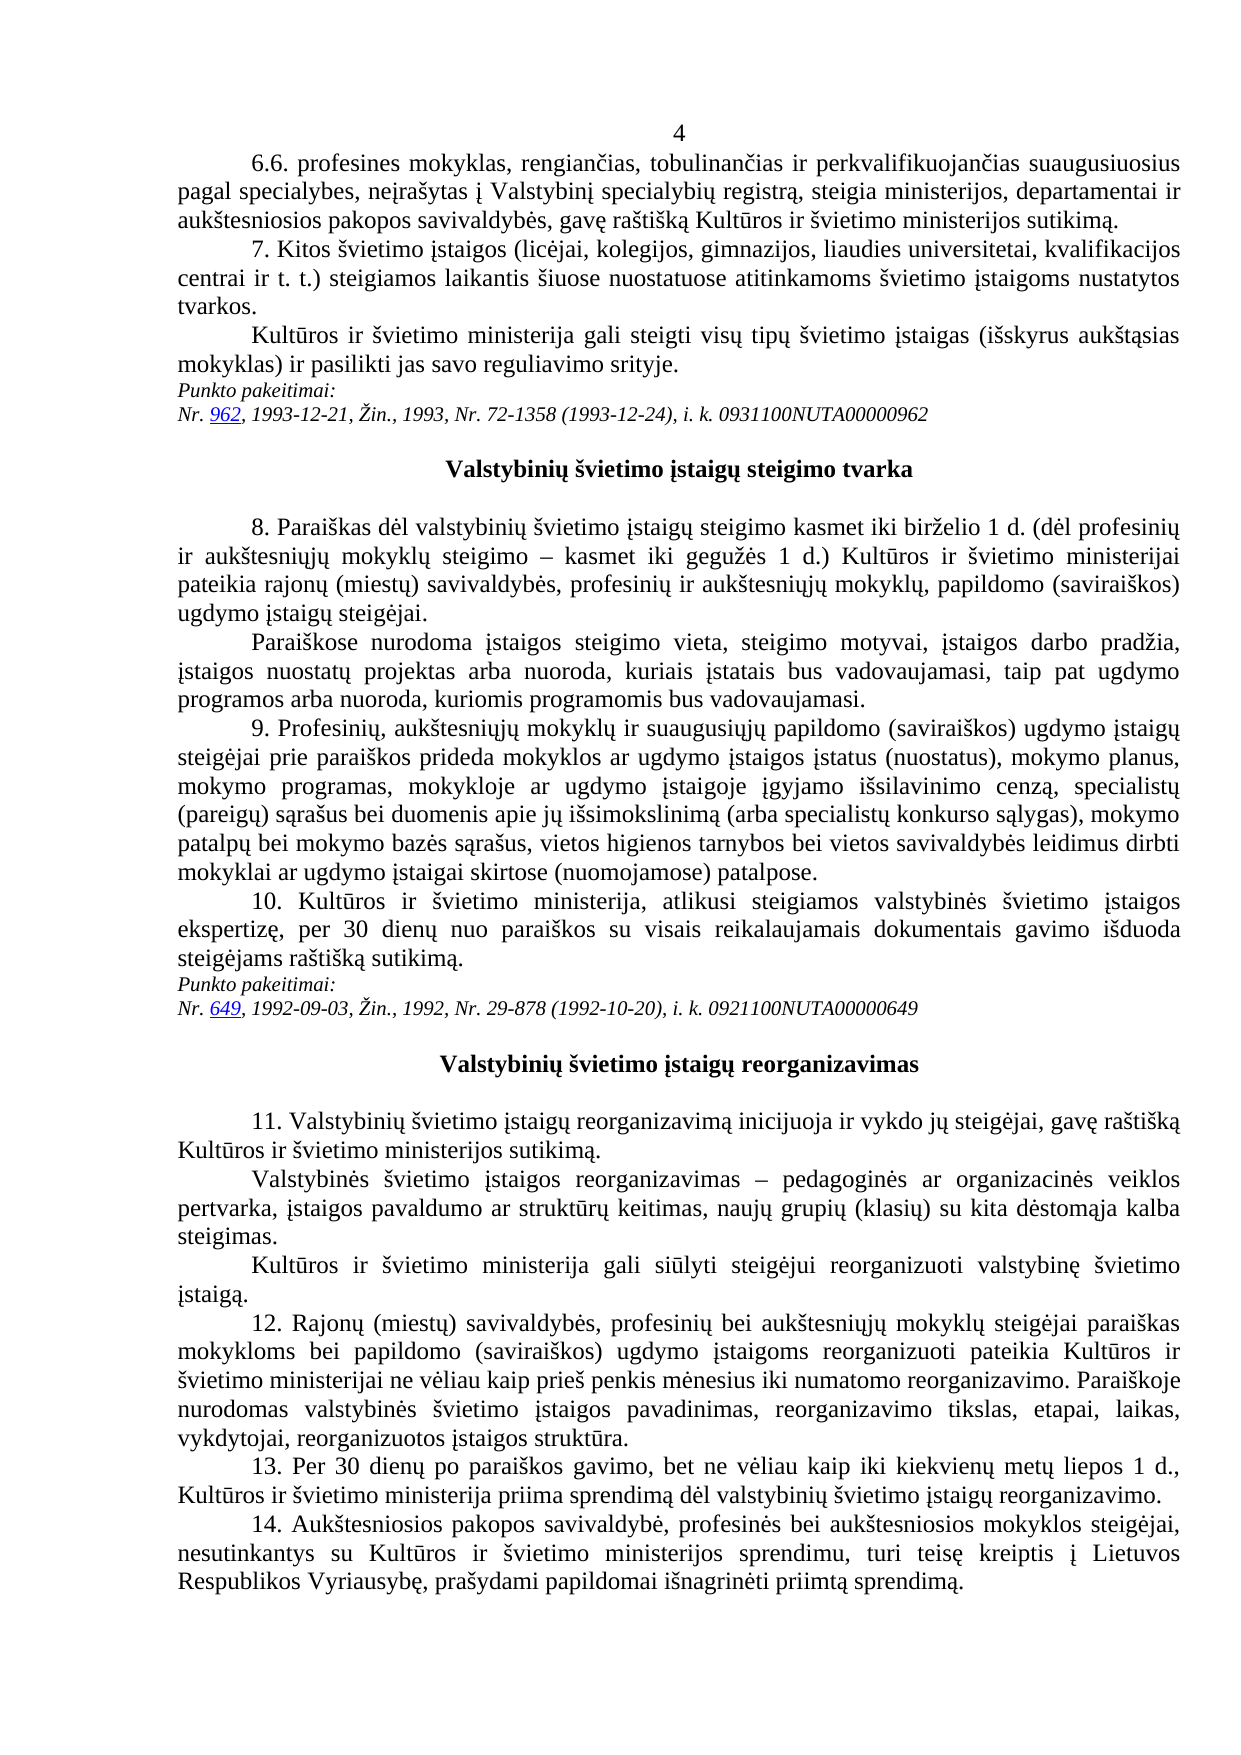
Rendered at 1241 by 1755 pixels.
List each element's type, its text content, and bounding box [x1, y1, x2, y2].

text Valstybinių švietimo įstaigų steigimo tvarka [177, 454, 1181, 483]
text Nr. 649, 1992-09-03, Žin., 1992, Nr. 29-878 (1992-10-20), i. k. 0921100NUTA00000649 [177, 996, 1181, 1020]
text 6.6. profesines mokyklas, rengiančias, tobulinančias ir perkvalifikuojančias suaugusiuosius pagal specialybes, neįrašytas į Valstybinį specialybių registrą, steigia ministerijos, departamentai ir aukštesniosios pakopos savivaldybės, gavę raštišką Kultūros ir švietimo ministerijos sutikimą. [177, 148, 1181, 234]
text 10. Kultūros ir švietimo ministerija, atlikusi steigiamos valstybinės švietimo įstaigos ekspertizę, per 30 dienų nuo paraiškos su visais reikalaujamais dokumentais gavimo išduoda steigėjams raštišką sutikimą. [177, 886, 1181, 972]
text 14. Aukštesniosios pakopos savivaldybė, profesinės bei aukštesniosios mokyklos steigėjai, nesutinkantys su Kultūros ir švietimo ministerijos sprendimu, turi teisę kreiptis į Lietuvos Respublikos Vyriausybę, prašydami papildomai išnagrinėti priimtą sprendimą. [177, 1509, 1181, 1595]
text Paraiškose nurodoma įstaigos steigimo vieta, steigimo motyvai, įstaigos darbo pradžia, įstaigos nuostatų projektas arba nuoroda, kuriais įstatais bus vadovaujamasi, taip pat ugdymo programos arba nuoroda, kuriomis programomis bus vadovaujamasi. [177, 627, 1181, 713]
text 12. Rajonų (miestų) savivaldybės, profesinių bei aukštesniųjų mokyklų steigėjai paraiškas mokykloms bei papildomo (saviraiškos) ugdymo įstaigoms reorganizuoti pateikia Kultūros ir švietimo ministerijai ne vėliau kaip prieš penkis mėnesius iki numatomo reorganizavimo. Paraiškoje nurodomas valstybinės švietimo įstaigos pavadinimas, reorganizavimo tikslas, etapai, laikas, vykdytojai, reorganizuotos įstaigos struktūra. [177, 1308, 1181, 1451]
text 11. Valstybinių švietimo įstaigų reorganizavimą inicijuoja ir vykdo jų steigėjai, gavę raštišką Kultūros ir švietimo ministerijos sutikimą. [177, 1106, 1181, 1164]
text Punkto pakeitimai: [177, 972, 1181, 996]
text 8. Paraiškas dėl valstybinių švietimo įstaigų steigimo kasmet iki birželio 1 d. (dėl profesinių ir aukštesniųjų mokyklų steigimo – kasmet iki gegužės 1 d.) Kultūros ir švietimo ministerijai pateikia rajonų (miestų) savivaldybės, profesinių ir aukštesniųjų mokyklų, papildomo (saviraiškos) ugdymo įstaigų steigėjai. [177, 512, 1181, 627]
text Kultūros ir švietimo ministerija gali steigti visų tipų švietimo įstaigas (išskyrus aukštąsias mokyklas) ir pasilikti jas savo reguliavimo srityje. [177, 320, 1181, 378]
text 7. Kitos švietimo įstaigos (licėjai, kolegijos, gimnazijos, liaudies universitetai, kvalifikacijos centrai ir t. t.) steigiamos laikantis šiuose nuostatuose atitinkamoms švietimo įstaigoms nustatytos tvarkos. [177, 234, 1181, 320]
text Punkto pakeitimai: [177, 378, 1181, 402]
text Valstybinių švietimo įstaigų reorganizavimas [177, 1049, 1181, 1078]
text 13. Per 30 dienų po paraiškos gavimo, bet ne vėliau kaip iki kiekvienų metų liepos 1 d., Kultūros ir švietimo ministerija priima sprendimą dėl valstybinių švietimo įstaigų reorganizavimo. [177, 1451, 1181, 1509]
text Kultūros ir švietimo ministerija gali siūlyti steigėjui reorganizuoti valstybinę švietimo įstaigą. [177, 1250, 1181, 1308]
text 9. Profesinių, aukštesniųjų mokyklų ir suaugusiųjų papildomo (saviraiškos) ugdymo įstaigų steigėjai prie paraiškos prideda mokyklos ar ugdymo įstaigos įstatus (nuostatus), mokymo planus, mokymo programas, mokykloje ar ugdymo įstaigoje įgyjamo išsilavinimo cenzą, specialistų (pareigų) sąrašus bei duomenis apie jų išsimokslinimą (arba specialistų konkurso sąlygas), mokymo patalpų bei mokymo bazės sąrašus, vietos higienos tarnybos bei vietos savivaldybės leidimus dirbti mokyklai ar ugdymo įstaigai skirtose (nuomojamose) patalpose. [177, 713, 1181, 886]
text Valstybinės švietimo įstaigos reorganizavimas – pedagoginės ar organizacinės veiklos pertvarka, įstaigos pavaldumo ar struktūrų keitimas, naujų grupių (klasių) su kita dėstomąja kalba steigimas. [177, 1164, 1181, 1250]
text Nr. 962, 1993-12-21, Žin., 1993, Nr. 72-1358 (1993-12-24), i. k. 0931100NUTA00000962 [177, 402, 1181, 426]
